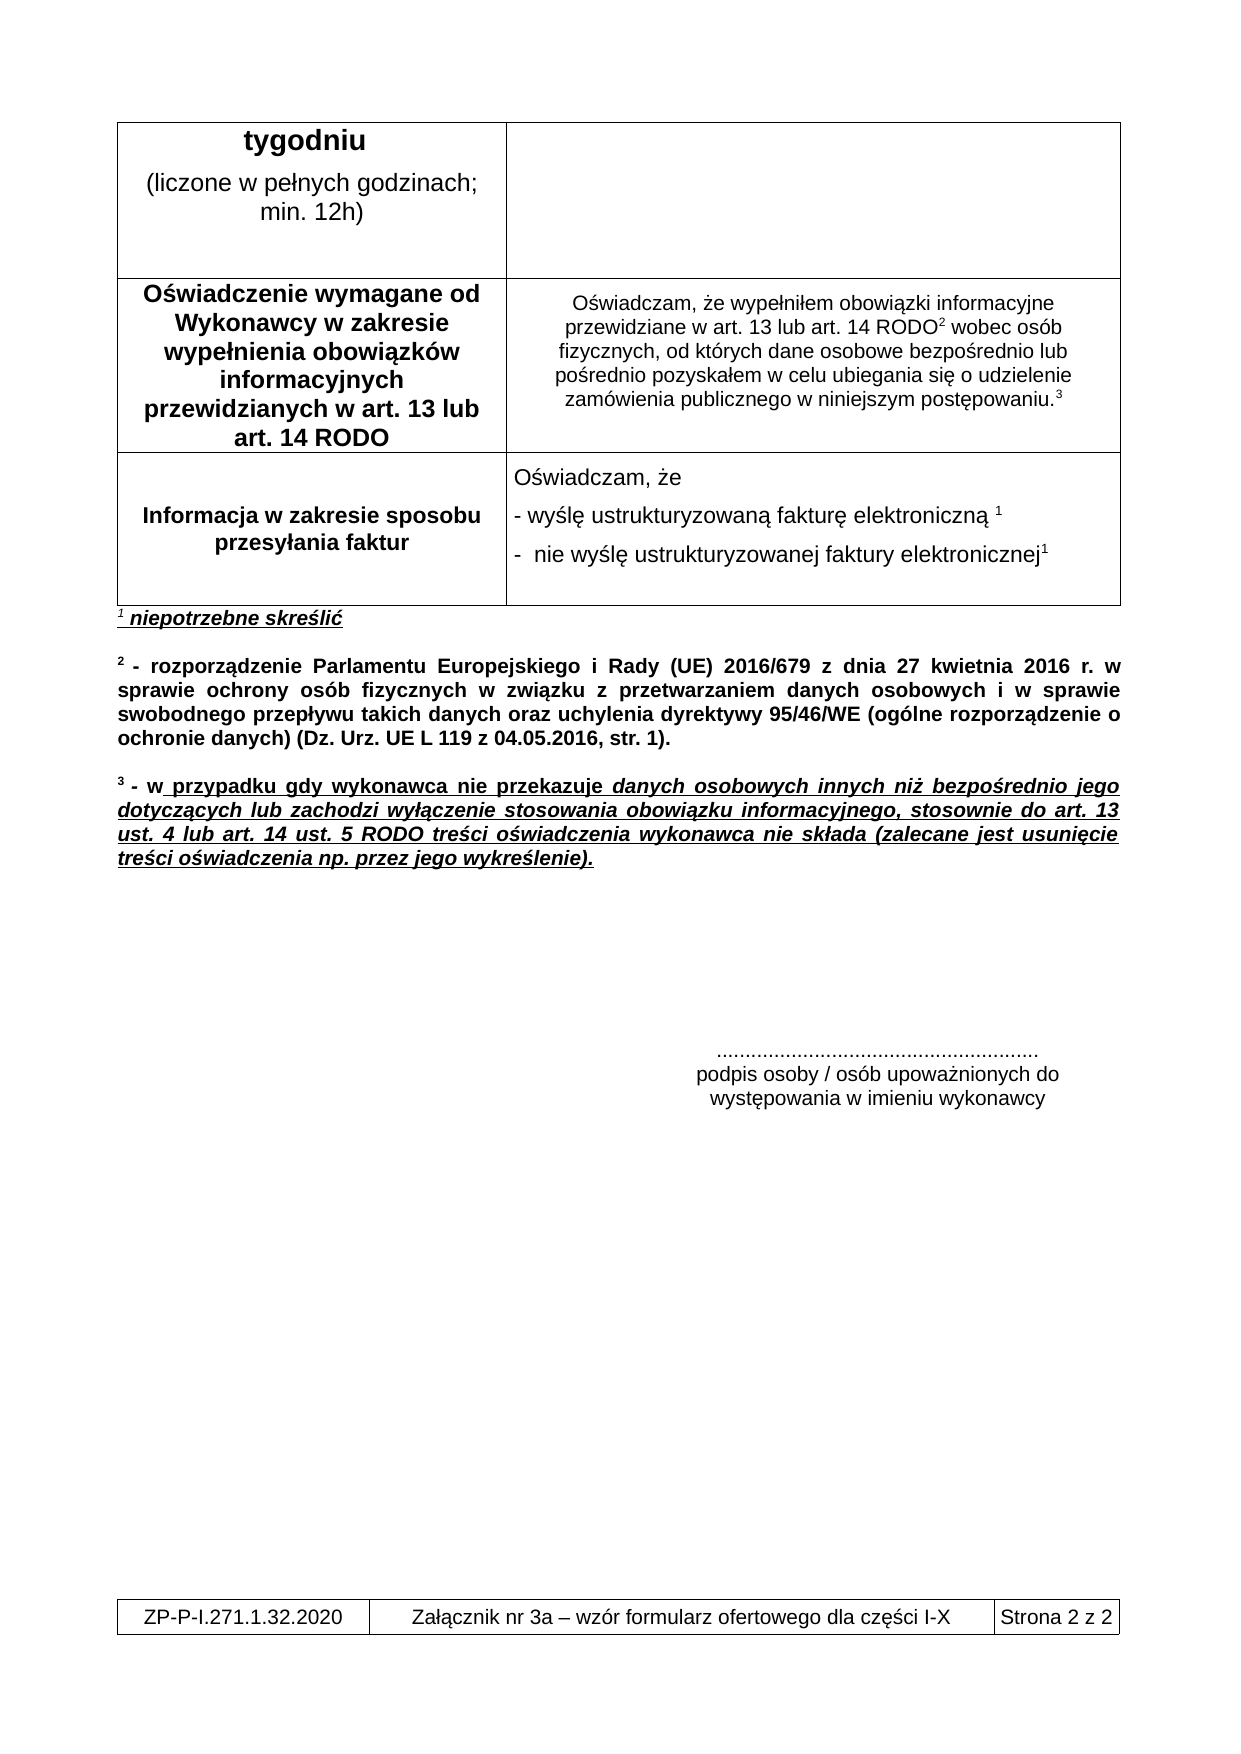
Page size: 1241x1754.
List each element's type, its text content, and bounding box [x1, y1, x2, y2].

table_cell [507, 123, 1120, 278]
table_cell Oświadczam, że - wyślę ustrukturyzowaną fakturę elektroniczną 1 - nie wyślę ustrukturyzowanej faktury elektronicznej1 [507, 453, 1120, 605]
table_cell Oświadczam, że wypełniłem obowiązki informacyjne przewidziane w art. 13 lub art. 14 RODO2 wobec osób fizycznych, od których dane osobowe bezpośrednio lub pośrednio pozyskałem w celu ubiegania się o udzielenie zamówienia publicznego w niniejszym postępowaniu.3 [507, 279, 1120, 452]
table_cell Informacja w zakresie sposobu przesyłania faktur [118, 453, 506, 605]
text podpis osoby / osób upoważnionych do [560, 1061, 1122, 1085]
table_cell Oświadczenie wymagane od Wykonawcy w zakresie wypełnienia obowiązków informacyjnych przewidzianych w art. 13 lub art. 14 RODO [118, 279, 506, 452]
text występowania w imieniu wykonawcy [560, 1085, 1122, 1109]
table_cell tygodniu (liczone w pełnych godzinach; min. 12h) [118, 123, 506, 278]
text 1 niepotrzebne skreślić [117, 606, 1122, 630]
text 2 - rozporządzenie Parlamentu Europejskiego i Rady (UE) 2016/679 z dnia 27 kwietnia 2016 r. w sprawie ochrony osób fizycznych w związku z przetwarzaniem danych osobowych i w sprawie swobodnego przepływu takich danych oraz uchylenia dyrektywy 95/46/WE (ogólne rozporządzenie o ochronie danych) (Dz. Urz. UE L 119 z 04.05.2016, str. 1). [117, 654, 1122, 750]
text ........................................................ [560, 1037, 1122, 1061]
text 3 - w przypadku gdy wykonawca nie przekazuje danych osobowych innych niż bezpośrednio jego dotyczących lub zachodzi wyłączenie stosowania obowiązku informacyjnego, stosownie do art. 13 ust. 4 lub art. 14 ust. 5 RODO treści oświadczenia wykonawca nie składa (zalecane jest usunięcie treści oświadczenia np. przez jego wykreślenie). [117, 774, 1122, 870]
